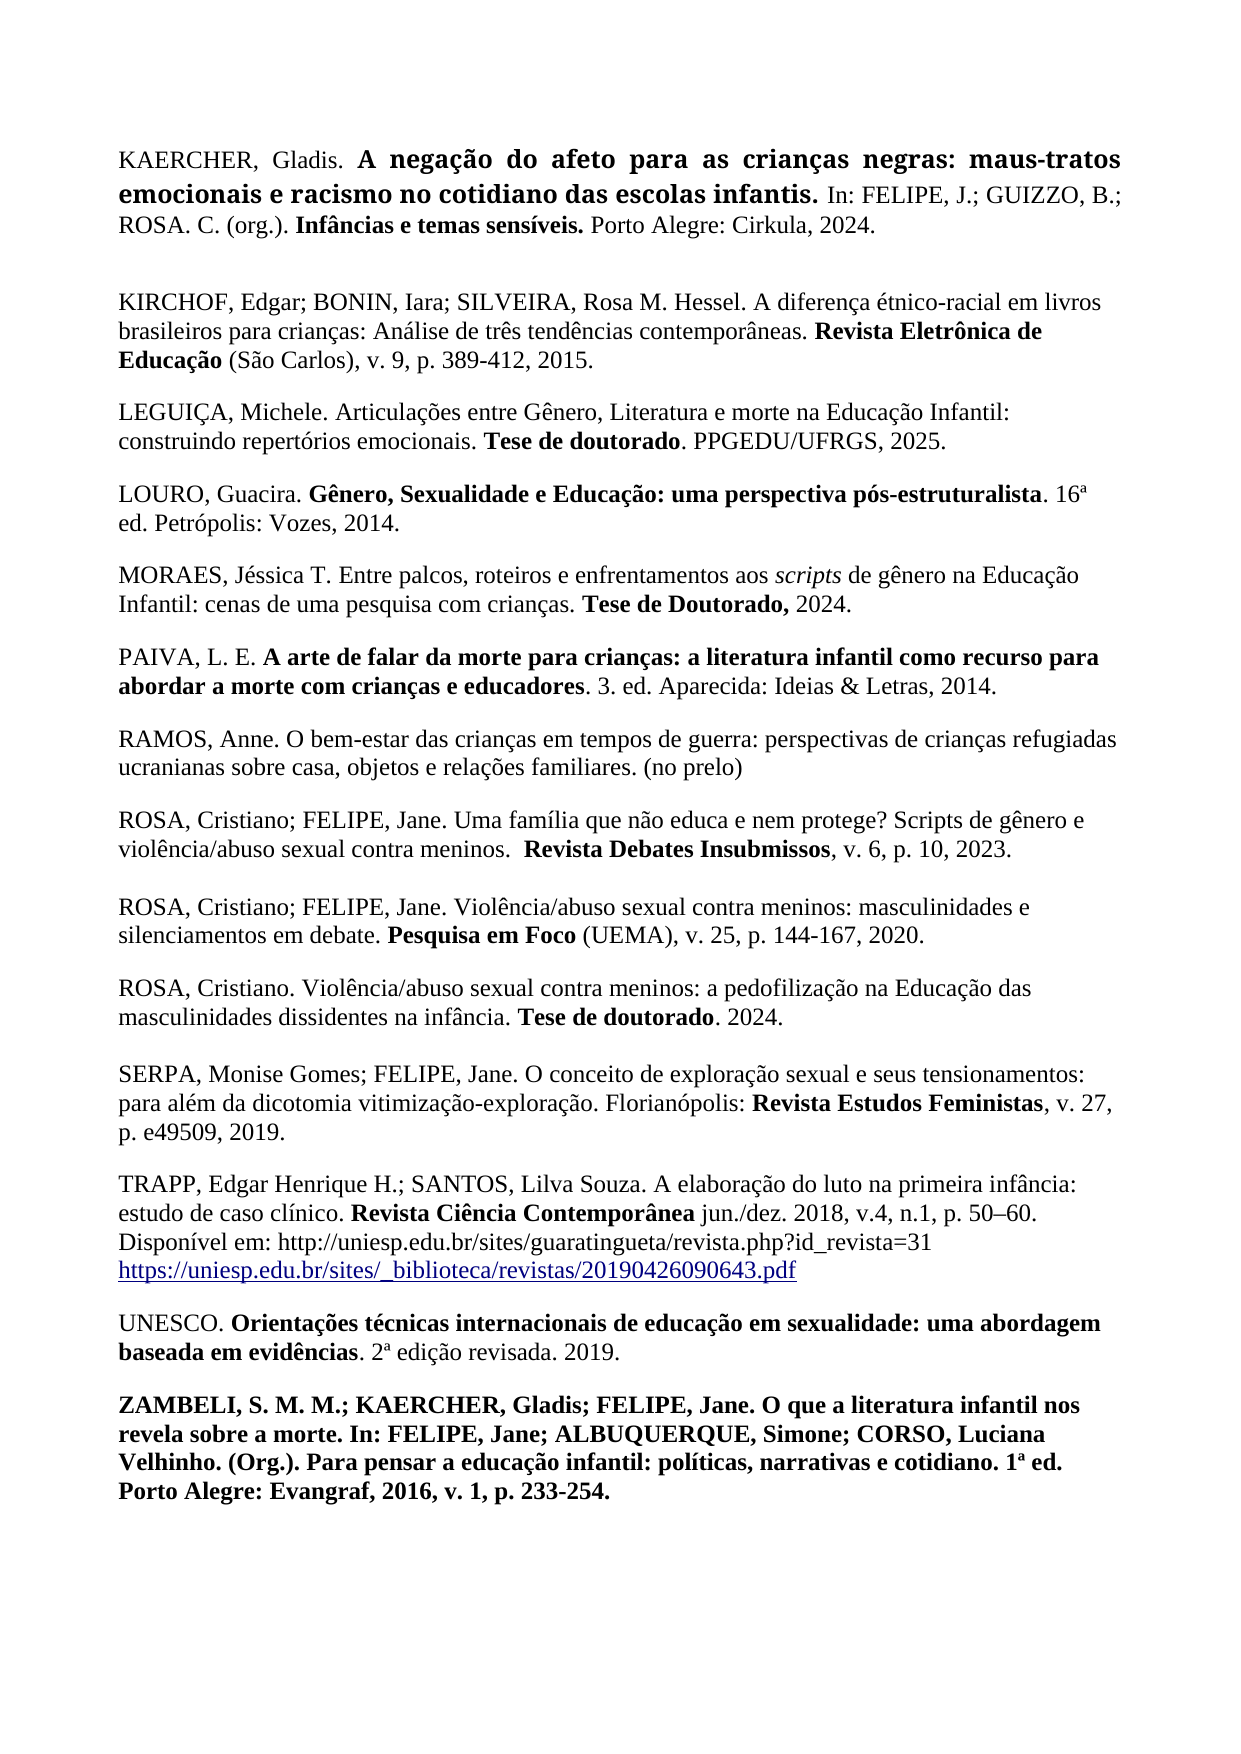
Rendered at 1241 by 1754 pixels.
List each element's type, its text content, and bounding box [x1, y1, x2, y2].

text LOURO, Guacira. Gênero, Sexualidade e Educação: uma perspectiva pós-estruturalista. 16ª ed. Petrópolis: Vozes, 2014. [118, 479, 1122, 537]
text ROSA, Cristiano; FELIPE, Jane. Violência/abuso sexual contra meninos: masculinidades e silenciamentos em debate. Pesquisa em Foco (UEMA), v. 25, p. 144-167, 2020. [118, 863, 1122, 949]
text ROSA, Cristiano. Violência/abuso sexual contra meninos: a pedofilização na Educação das masculinidades dissidentes na infância. Tese de doutorado. 2024. [118, 973, 1122, 1031]
text KAERCHER, Gladis. A negação do afeto para as crianças negras: maus-tratos emocionais e racismo no cotidiano das escolas infantis. In: FELIPE, J.; GUIZZO, B.; ROSA. C. (org.). Infâncias e temas sensíveis. Porto Alegre: Cirkula, 2024. [118, 142, 1122, 239]
text MORAES, Jéssica T. Entre palcos, roteiros e enfrentamentos aos scripts de gênero na Educação Infantil: cenas de uma pesquisa com crianças. Tese de Doutorado, 2024. [118, 561, 1122, 618]
text PAIVA, L. E. A arte de falar da morte para crianças: a literatura infantil como recurso para abordar a morte com crianças e educadores. 3. ed. Aparecida: Ideias & Letras, 2014. [118, 642, 1122, 700]
text ROSA, Cristiano; FELIPE, Jane. Uma família que não educa e nem protege? Scripts de gênero e violência/abuso sexual contra meninos. Revista Debates Insubmissos, v. 6, p. 10, 2023. [118, 805, 1122, 863]
text SERPA, Monise Gomes; FELIPE, Jane. O conceito de exploração sexual e seus tensionamentos: para além da dicotomia vitimização-exploração. Florianópolis: Revista Estudos Feministas, v. 27, p. e49509, 2019. [118, 1059, 1122, 1145]
text ZAMBELI, S. M. M.; KAERCHER, Gladis; FELIPE, Jane. O que a literatura infantil nos revela sobre a morte. In: FELIPE, Jane; ALBUQUERQUE, Simone; CORSO, Luciana Velhinho. (Org.). Para pensar a educação infantil: políticas, narrativas e cotidiano. 1ª ed. Porto Alegre: Evangraf, 2016, v. 1, p. 233-254. [118, 1390, 1122, 1505]
text KIRCHOF, Edgar; BONIN, Iara; SILVEIRA, Rosa M. Hessel. A diferença étnico-racial em livros brasileiros para crianças: Análise de três tendências contemporâneas. Revista Eletrônica de Educação (São Carlos), v. 9, p. 389-412, 2015. [118, 287, 1122, 373]
text UNESCO. Orientações técnicas internacionais de educação em sexualidade: uma abordagem baseada em evidências. 2ª edição revisada. 2019. [118, 1308, 1122, 1366]
text LEGUIÇA, Michele. Articulações entre Gênero, Literatura e morte na Educação Infantil: construindo repertórios emocionais. Tese de doutorado. PPGEDU/UFRGS, 2025. [118, 397, 1122, 455]
text TRAPP, Edgar Henrique H.; SANTOS, Lilva Souza. A elaboração do luto na primeira infância: estudo de caso clínico. Revista Ciência Contemporânea jun./dez. 2018, v.4, n.1, p. 50–60. Disponível em: http://uniesp.edu.br/sites/guaratingueta/revista.php?id_revista=31 https://uniesp.edu.br/sites/_biblioteca/revistas/20190426090643.pdf [118, 1169, 1122, 1284]
text RAMOS, Anne. O bem-estar das crianças em tempos de guerra: perspectivas de crianças refugiadas ucranianas sobre casa, objetos e relações familiares. (no prelo) [118, 724, 1122, 781]
